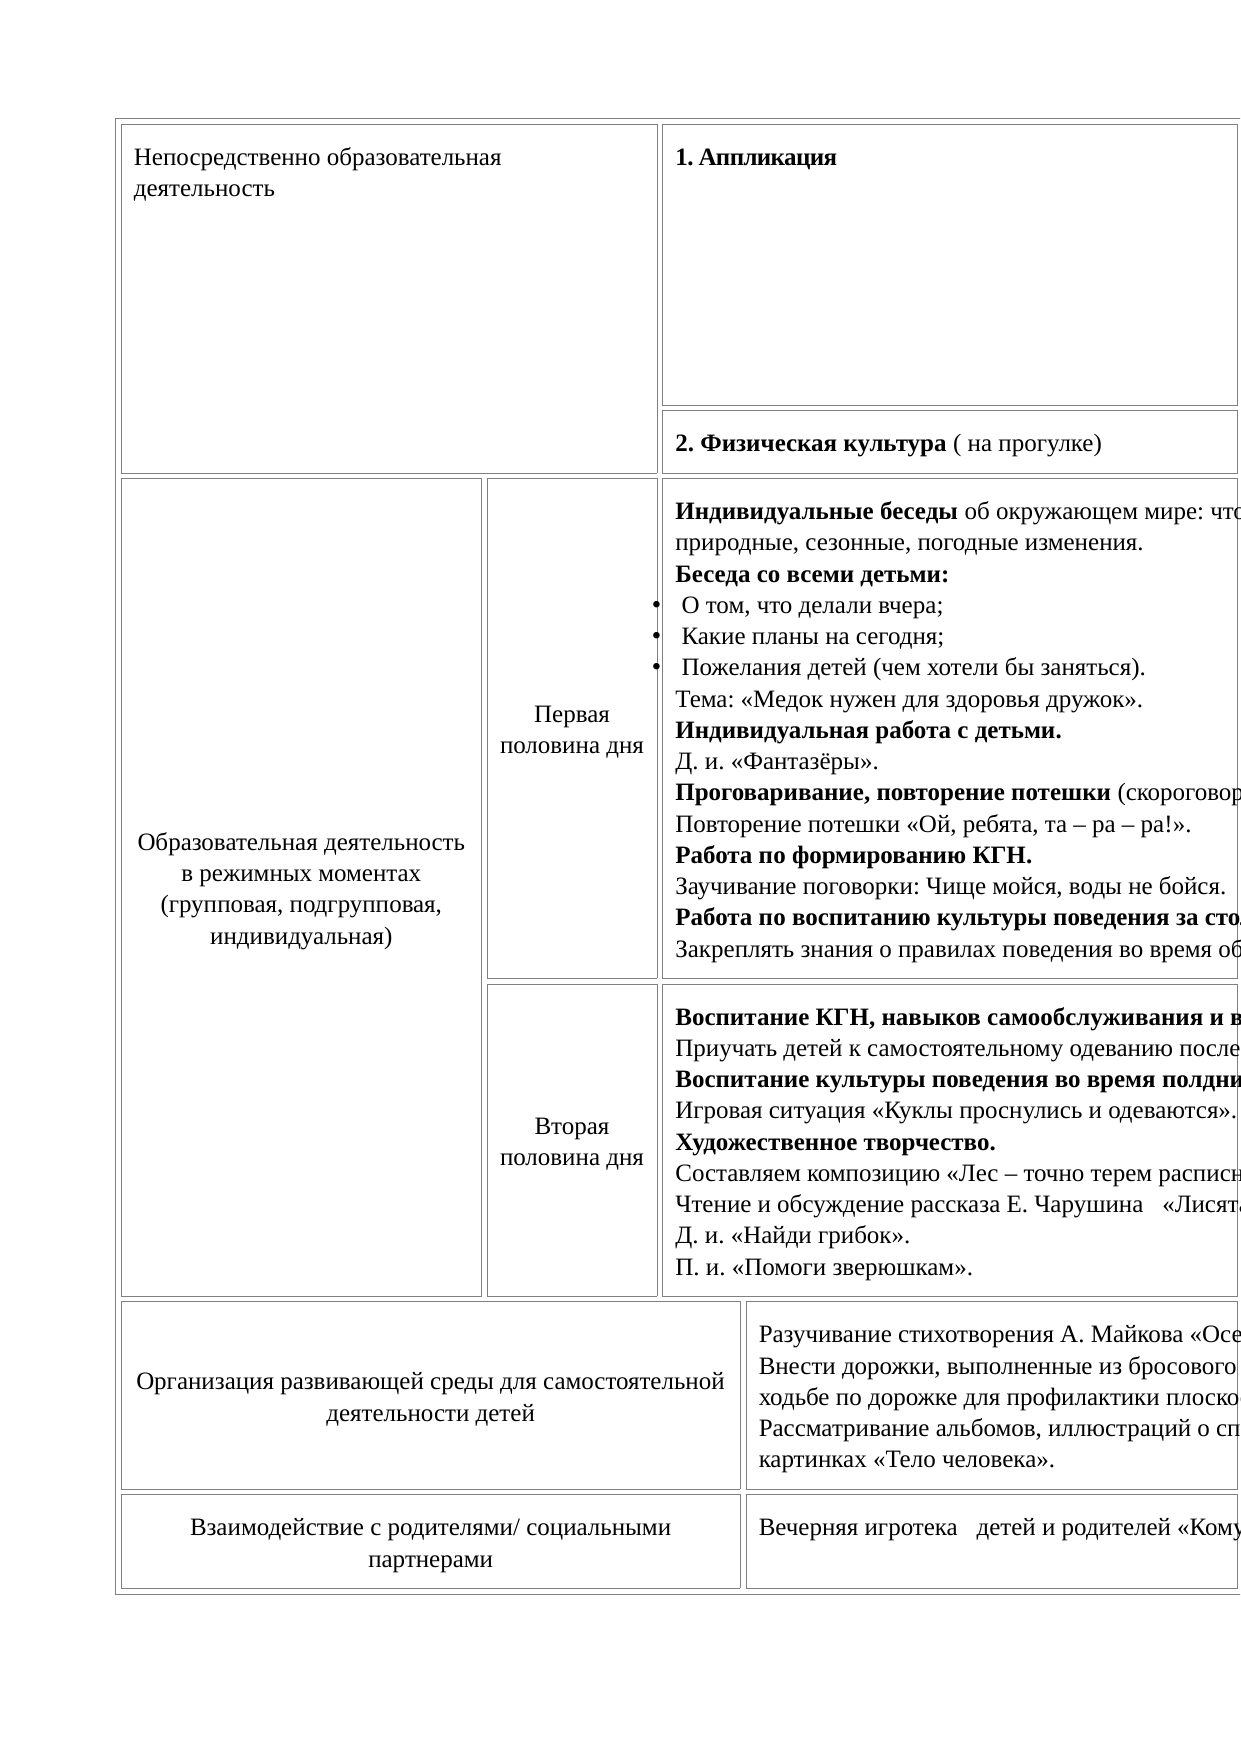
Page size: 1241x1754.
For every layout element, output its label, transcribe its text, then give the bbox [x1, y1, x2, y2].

table_cell Индивидуальные беседы об окружающем мире: что видел ребенок по дороге, природные, сезонные, погодные изменения. Беседа со всеми детьми: О том, что делали вчера; Какие планы на сегодня; Пожелания детей (чем хотели бы заняться). Тема: «Медок нужен для здоровья дружок». Индивидуальная работа с детьми. Д. и. «Фантазёры». Проговаривание, повторение потешки (скороговорки, стихотворения, чистоговорки). Повторение потешки «Ой, ребята, та – ра – ра!». Работа по формированию КГН. Заучивание поговорки: Чище мойся, воды не бойся. Работа по воспитанию культуры поведения за столом во время обеда. Закреплять знания о правилах поведения во время обеда. [660, 473, 1240, 978]
table_cell Непосредственно образовательная деятельность [118, 119, 659, 473]
table_cell 2. Физическая культура ( на прогулке) [660, 405, 1240, 473]
table_cell Воспитание КГН, навыков самообслуживания и взаимопомощи при одевании. Приучать детей к самостоятельному одеванию после сна. Воспитание культуры поведения во время полдника. Игровая ситуация «Куклы проснулись и одеваются». Художественное творчество. Составляем композицию «Лес – точно терем расписной». Чтение и обсуждение рассказа Е. Чарушина «Лисята». Д. и. «Найди грибок». П. и. «Помоги зверюшкам». [660, 978, 1240, 1296]
table_cell Вторая половина дня [484, 978, 659, 1296]
table_cell Образовательная деятельность в режимных моментах (групповая, подгрупповая, индивидуальная) [118, 473, 484, 1296]
table_cell Разучивание стихотворения А. Майкова «Осенние листья по ветру кружат…» Внести дорожки, выполненные из бросового материала – привлечь детей к ходьбе по дорожке для профилактики плоскостопия. Рассматривание альбомов, иллюстраций о спорте, тематический словарь в картинках «Тело человека». [747, 1302, 1237, 1489]
table_cell Воспитание КГН, навыков самообслуживания и взаимопомощи при одевании. Приучать детей к самостоятельному одеванию после сна. Воспитание культуры поведения во время полдника. Игровая ситуация «Куклы проснулись и одеваются». Художественное творчество. Составляем композицию «Лес – точно терем расписной». Чтение и обсуждение рассказа Е. Чарушина «Лисята». Д. и. «Найди грибок». П. и. «Помоги зверюшкам». [663, 985, 1237, 1296]
table_cell Организация развивающей среды для самостоятельной деятельности детей [118, 1296, 743, 1489]
table_cell Индивидуальные беседы об окружающем мире: что видел ребенок по дороге, природные, сезонные, погодные изменения. Беседа со всеми детьми: О том, что делали вчера; Какие планы на сегодня; Пожелания детей (чем хотели бы заняться). Тема: «Медок нужен для здоровья дружок». Индивидуальная работа с детьми. Д. и. «Фантазёры». Проговаривание, повторение потешки (скороговорки, стихотворения, чистоговорки). Повторение потешки «Ой, ребята, та – ра – ра!». Работа по формированию КГН. Заучивание поговорки: Чище мойся, воды не бойся. Работа по воспитанию культуры поведения за столом во время обеда. Закреплять знания о правилах поведения во время обеда. [663, 479, 1237, 978]
table_cell Разучивание стихотворения А. Майкова «Осенние листья по ветру кружат…» Внести дорожки, выполненные из бросового материала – привлечь детей к ходьбе по дорожке для профилактики плоскостопия. Рассматривание альбомов, иллюстраций о спорте, тематический словарь в картинках «Тело человека». [743, 1296, 1240, 1489]
table_cell Первая половина дня [484, 473, 659, 978]
table_cell Взаимодействие с родителями/ социальными партнерами [118, 1489, 743, 1588]
table_cell Вечерняя игротека детей и родителей «Кому, что нужно для работы». [747, 1495, 1237, 1588]
table_cell Вечерняя игротека детей и родителей «Кому, что нужно для работы». [743, 1489, 1240, 1588]
table_cell 1. Аппликация [660, 119, 1240, 405]
